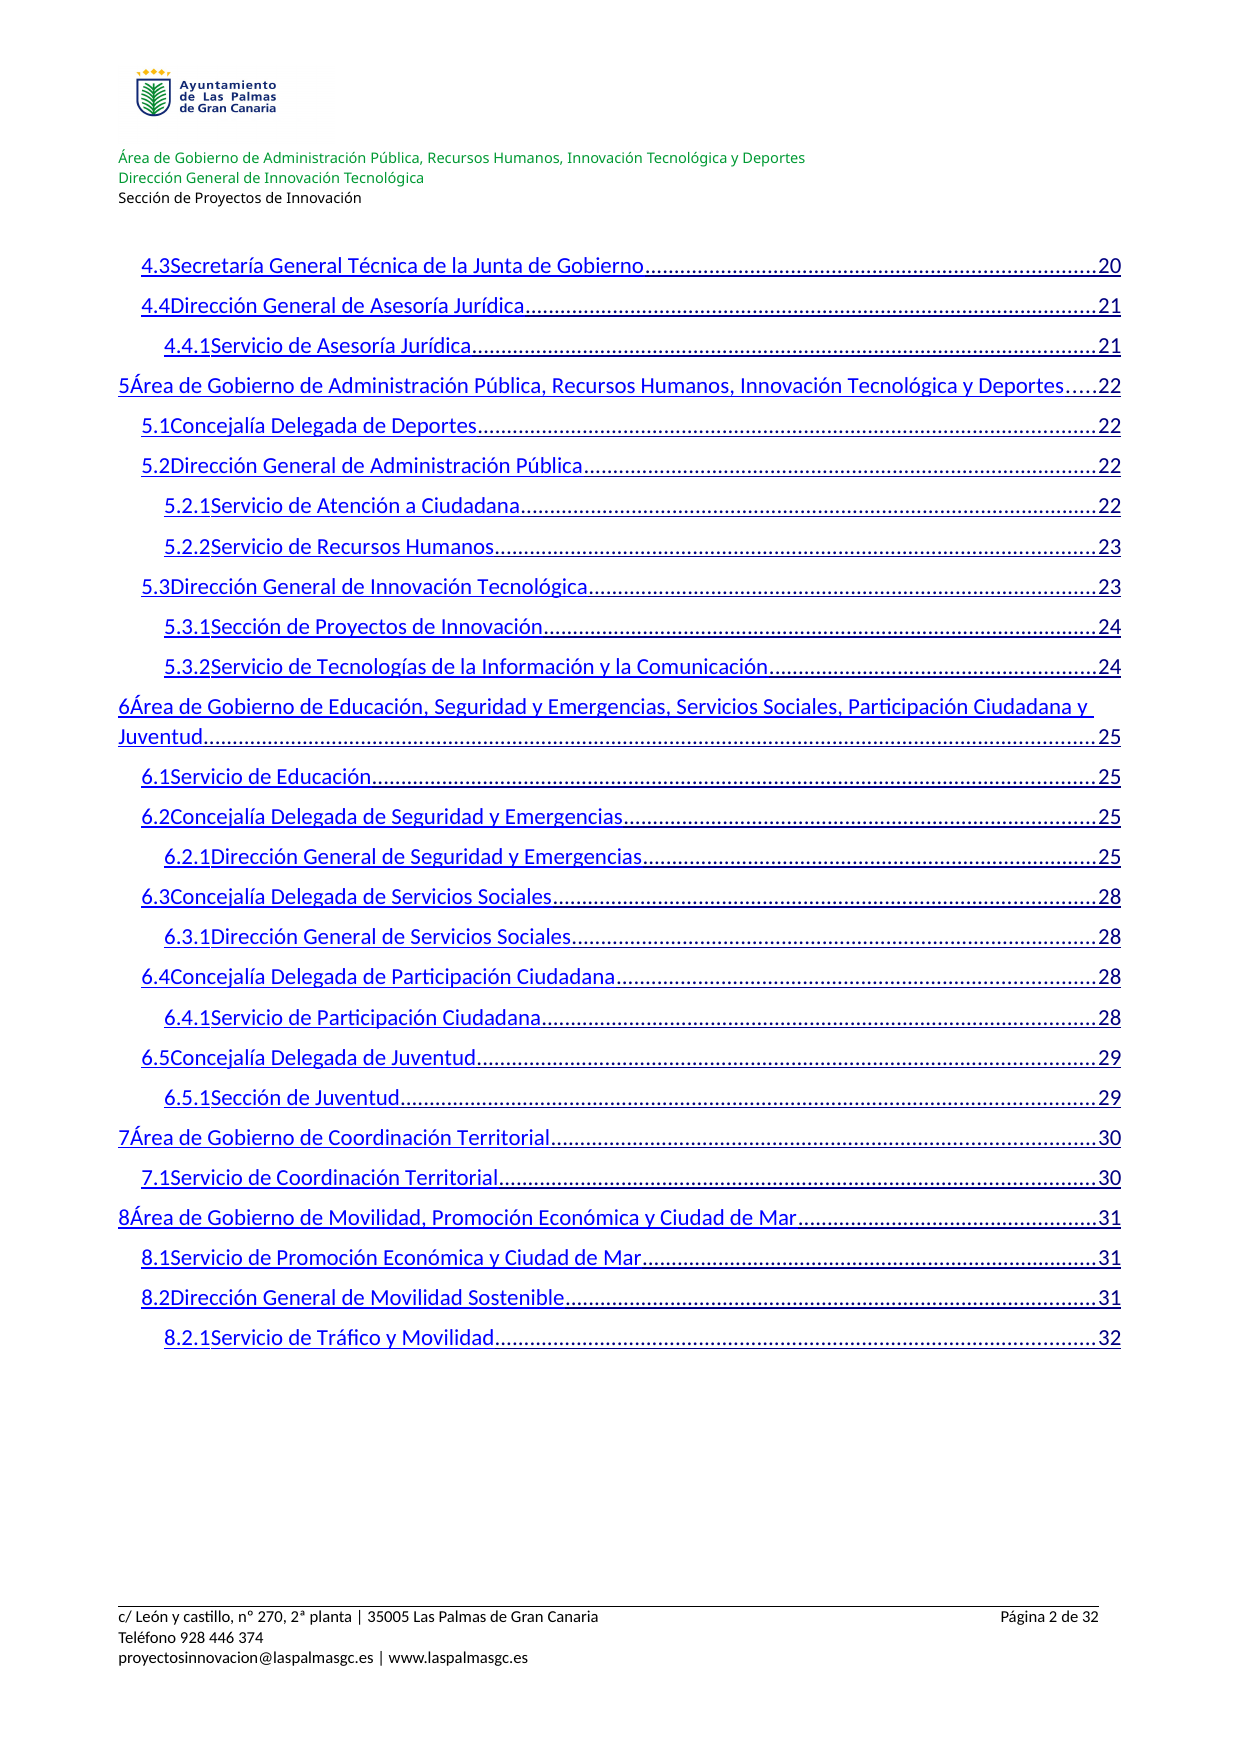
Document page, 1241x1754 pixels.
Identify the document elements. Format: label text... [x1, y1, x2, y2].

text 4.3 Secretaría General Técnica de la Junta de Gobierno 20 [141, 251, 1122, 279]
text 5 Área de Gobierno de Administración Pública, Recursos Humanos, Innovación Tecnológica y Deportes 22 [118, 371, 1122, 399]
text 6.3.1 Dirección General de Servicios Sociales 28 [164, 922, 1122, 950]
text 8.2.1 Servicio de Tráfico y Movilidad 32 [164, 1323, 1122, 1351]
text 5.3.2 Servicio de Tecnologías de la Información y la Comunicación 24 [164, 652, 1122, 680]
text 8.2 Dirección General de Movilidad Sostenible 31 [141, 1283, 1122, 1311]
text 6.5 Concejalía Delegada de Juventud 29 [141, 1043, 1122, 1071]
text 6.3 Concejalía Delegada de Servicios Sociales 28 [141, 882, 1122, 910]
text 7.1 Servicio de Coordinación Territorial 30 [141, 1163, 1122, 1191]
text 5.2.2 Servicio de Recursos Humanos 23 [164, 532, 1122, 560]
text 6.4 Concejalía Delegada de Participación Ciudadana 28 [141, 962, 1122, 991]
text 6.1 Servicio de Educación 25 [141, 762, 1122, 790]
text 5.2 Dirección General de Administración Pública 22 [141, 452, 1122, 479]
text 5.2.1 Servicio de Atención a Ciudadana 22 [164, 492, 1122, 520]
text 6.5.1 Sección de Juventud 29 [164, 1083, 1122, 1111]
text 6.2 Concejalía Delegada de Seguridad y Emergencias 25 [141, 802, 1122, 830]
text 6.4.1 Servicio de Participación Ciudadana 28 [164, 1003, 1122, 1031]
text 8 Área de Gobierno de Movilidad, Promoción Económica y Ciudad de Mar 31 [118, 1203, 1122, 1231]
text 5.3.1 Sección de Proyectos de Innovación 24 [164, 612, 1122, 640]
text 7 Área de Gobierno de Coordinación Territorial 30 [118, 1123, 1122, 1151]
text 4.4.1 Servicio de Asesoría Jurídica 21 [164, 331, 1122, 359]
text 5.3 Dirección General de Innovación Tecnológica 23 [141, 572, 1122, 600]
text 6 Área de Gobierno de Educación, Seguridad y Emergencias, Servicios Sociales, Participación Ciudadana y Juventud 25 [118, 692, 1122, 750]
text 4.4 Dirección General de Asesoría Jurídica 21 [141, 291, 1122, 319]
text 8.1 Servicio de Promoción Económica y Ciudad de Mar 31 [141, 1243, 1122, 1271]
text 6.2.1 Dirección General de Seguridad y Emergencias 25 [164, 842, 1122, 870]
text 5.1 Concejalía Delegada de Deportes 22 [141, 411, 1122, 439]
